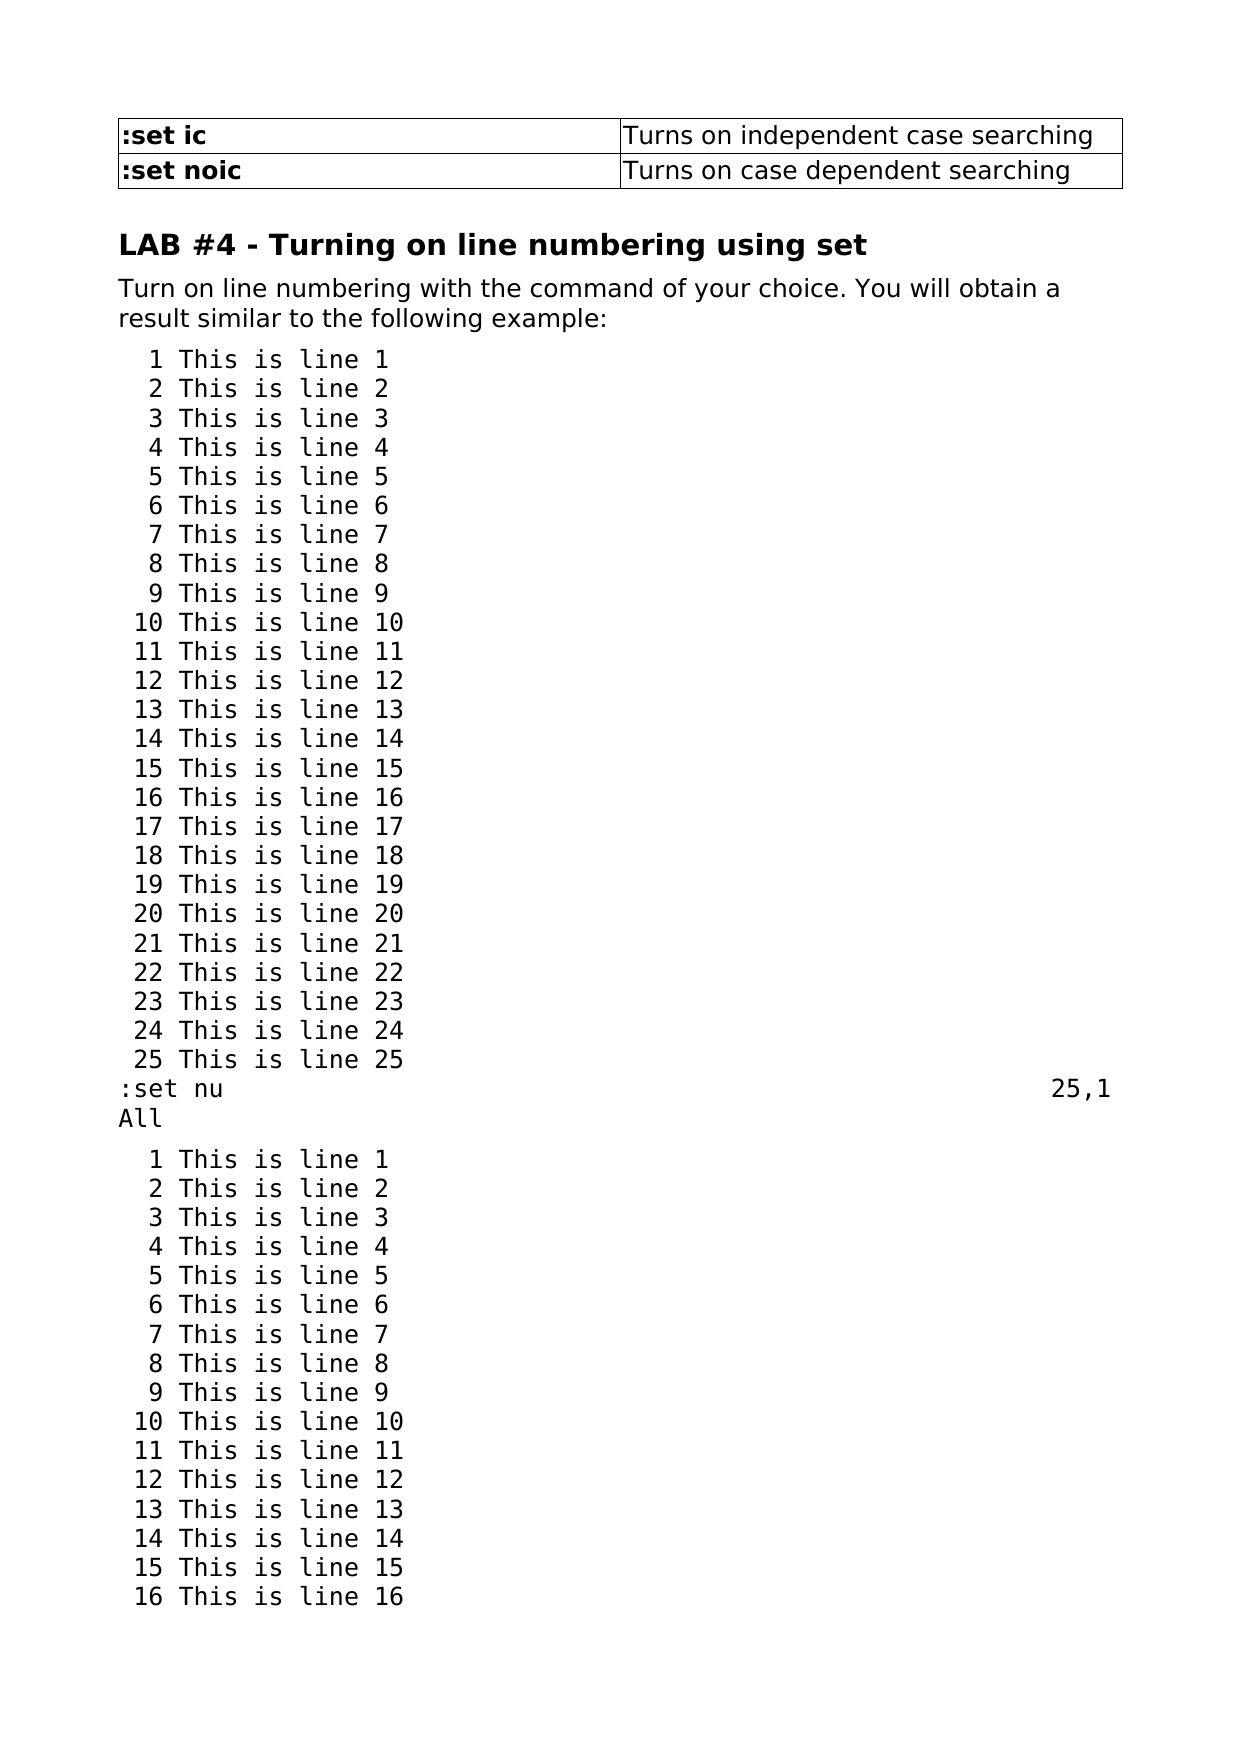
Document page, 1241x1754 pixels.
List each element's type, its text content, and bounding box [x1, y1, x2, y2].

table_cell Turns on independent case searching [621, 119, 1122, 153]
text 1 This is line 1 2 This is line 2 3 This is line 3 4 This is line 4 5 This is line 5 6 This is line 6 7 This is line 7 8 This is line 8 9 This is line 9 10 This is line 10 11 This is line 11 12 This is line 12 13 This is line 13 14 This is line 14 15 This is line 15 16 This is line 16 [118, 1145, 1122, 1611]
subtitle LAB #4 - Turning on line numbering using set [118, 228, 1122, 262]
table_cell Turns on case dependent searching [621, 154, 1122, 188]
text 1 This is line 1 2 This is line 2 3 This is line 3 4 This is line 4 5 This is line 5 6 This is line 6 7 This is line 7 8 This is line 8 9 This is line 9 10 This is line 10 11 This is line 11 12 This is line 12 13 This is line 13 14 This is line 14 15 This is line 15 16 This is line 16 17 This is line 17 18 This is line 18 19 This is line 19 20 This is line 20 21 This is line 21 22 This is line 22 23 This is line 23 24 This is line 24 25 This is line 25 :set nu 25,1 All [118, 346, 1122, 1133]
text Turn on line numbering with the command of your choice. You will obtain a result similar to the following example: [118, 275, 1122, 333]
table_cell :set ic [119, 119, 620, 153]
table_cell :set noic [119, 154, 620, 188]
